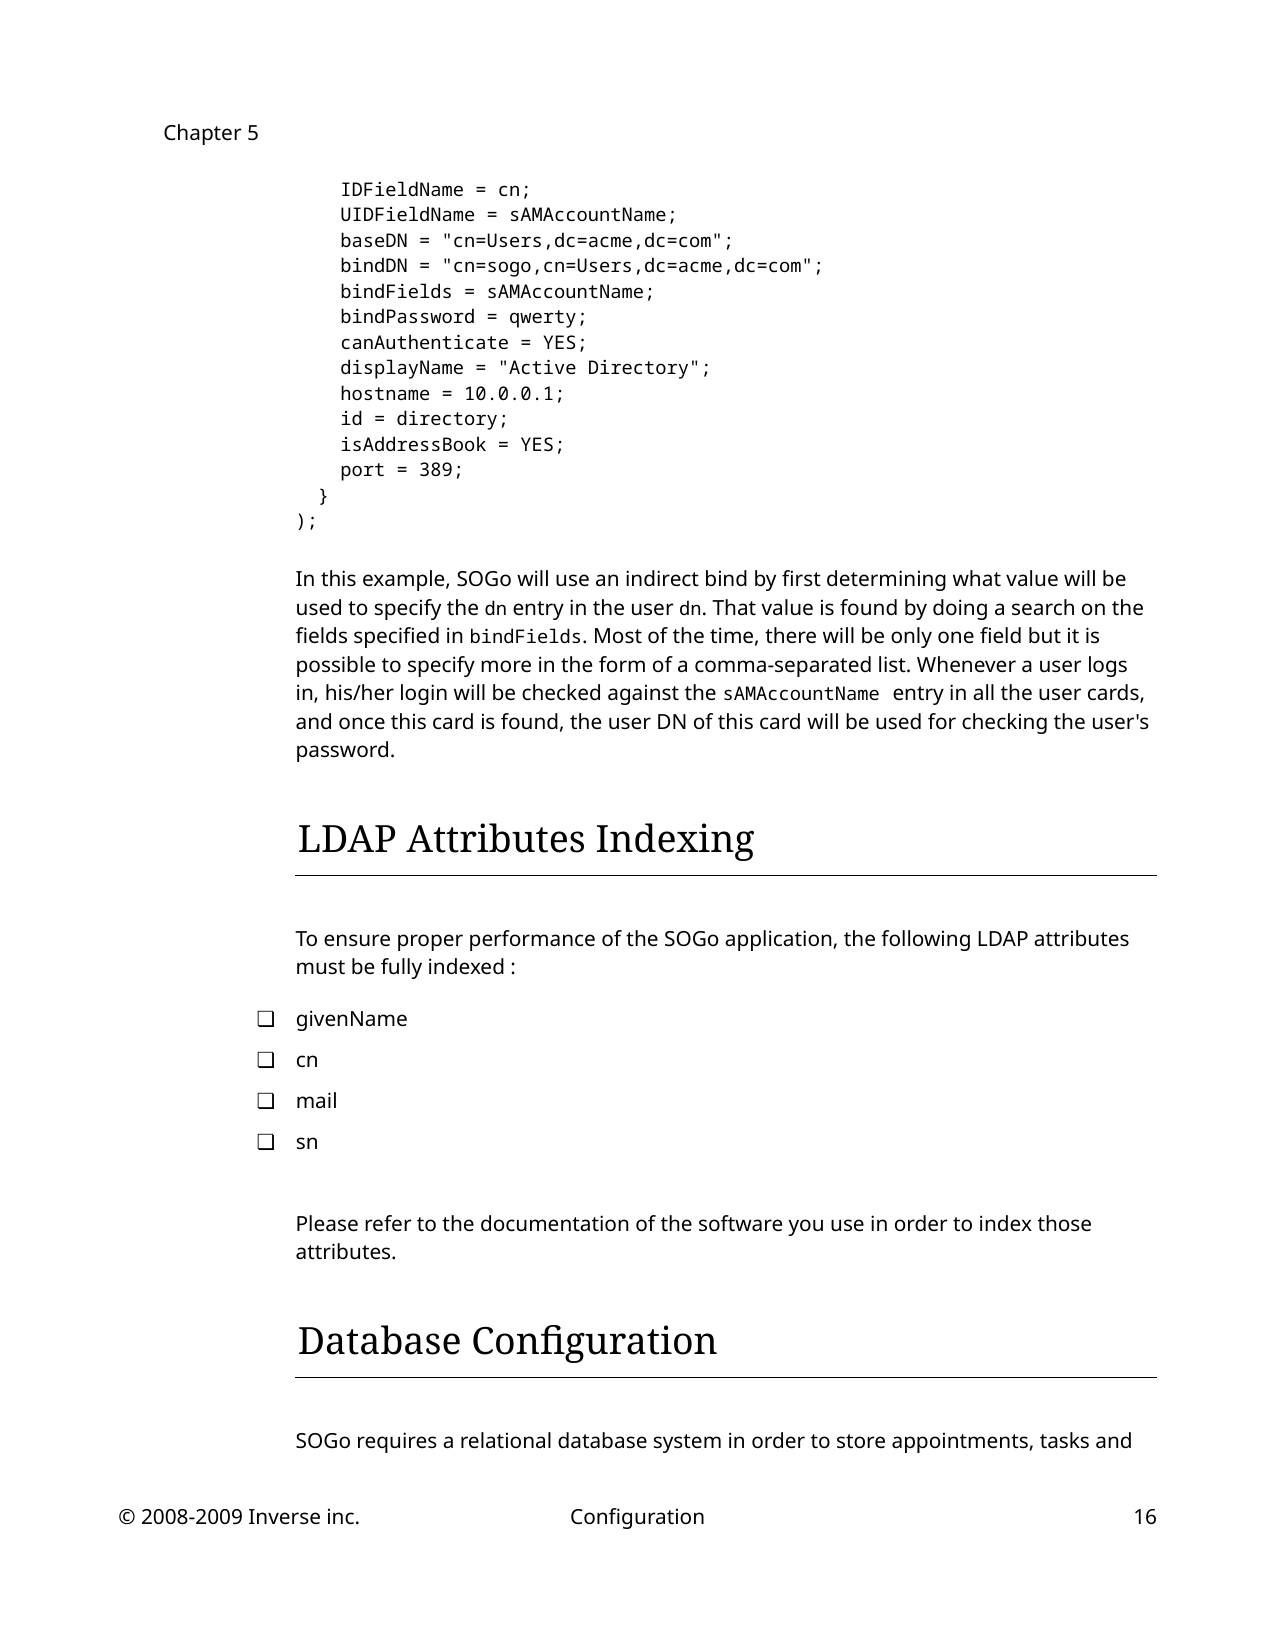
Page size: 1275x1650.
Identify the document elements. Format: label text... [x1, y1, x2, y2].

text To ensure proper performance of the SOGo application, the following LDAP attributes must be fully indexed : [295, 924, 1157, 981]
text id = directory; [295, 406, 1157, 431]
subtitle LDAP Attributes Indexing [295, 812, 1157, 875]
list ❏ cn [256, 1045, 1157, 1074]
text bindFields = sAMAccountName; [295, 278, 1157, 304]
text SOGo requires a relational database system in order to store appointments, tasks and [295, 1426, 1157, 1454]
text baseDN = "cn=Users,dc=acme,dc=com"; [295, 227, 1157, 253]
text UIDFieldName = sAMAccountName; [295, 202, 1157, 227]
text bindDN = "cn=sogo,cn=Users,dc=acme,dc=com"; [295, 253, 1157, 278]
subtitle Database Configuration [295, 1314, 1157, 1377]
text port = 389; [295, 457, 1157, 482]
text ); [295, 508, 1157, 533]
text Please refer to the documentation of the software you use in order to index those attributes. [295, 1209, 1157, 1266]
text hostname = 10.0.0.1; [295, 380, 1157, 406]
list ❏ mail [256, 1086, 1157, 1114]
list ❏ givenName [256, 1004, 1157, 1033]
text } [295, 482, 1157, 508]
text displayName = "Active Directory"; [295, 355, 1157, 380]
text bindPassword = qwerty; [295, 304, 1157, 329]
text IDFieldName = cn; [295, 176, 1157, 202]
list ❏ sn [256, 1127, 1157, 1156]
text canAuthenticate = YES; [295, 329, 1157, 355]
text isAddressBook = YES; [295, 431, 1157, 457]
text In this example, SOGo will use an indirect bind by first determining what value will be used to specify the dn entry in the user dn. That value is found by doing a search on the fields specified in bindFields. Most of the time, there will be only one field but it is possible to specify more in the form of a comma-separated list. Whenever a user logs in, his/her login will be checked against the sAMAccountName entry in all the user cards, and once this card is found, the user DN of this card will be used for checking the user's password. [295, 564, 1157, 764]
